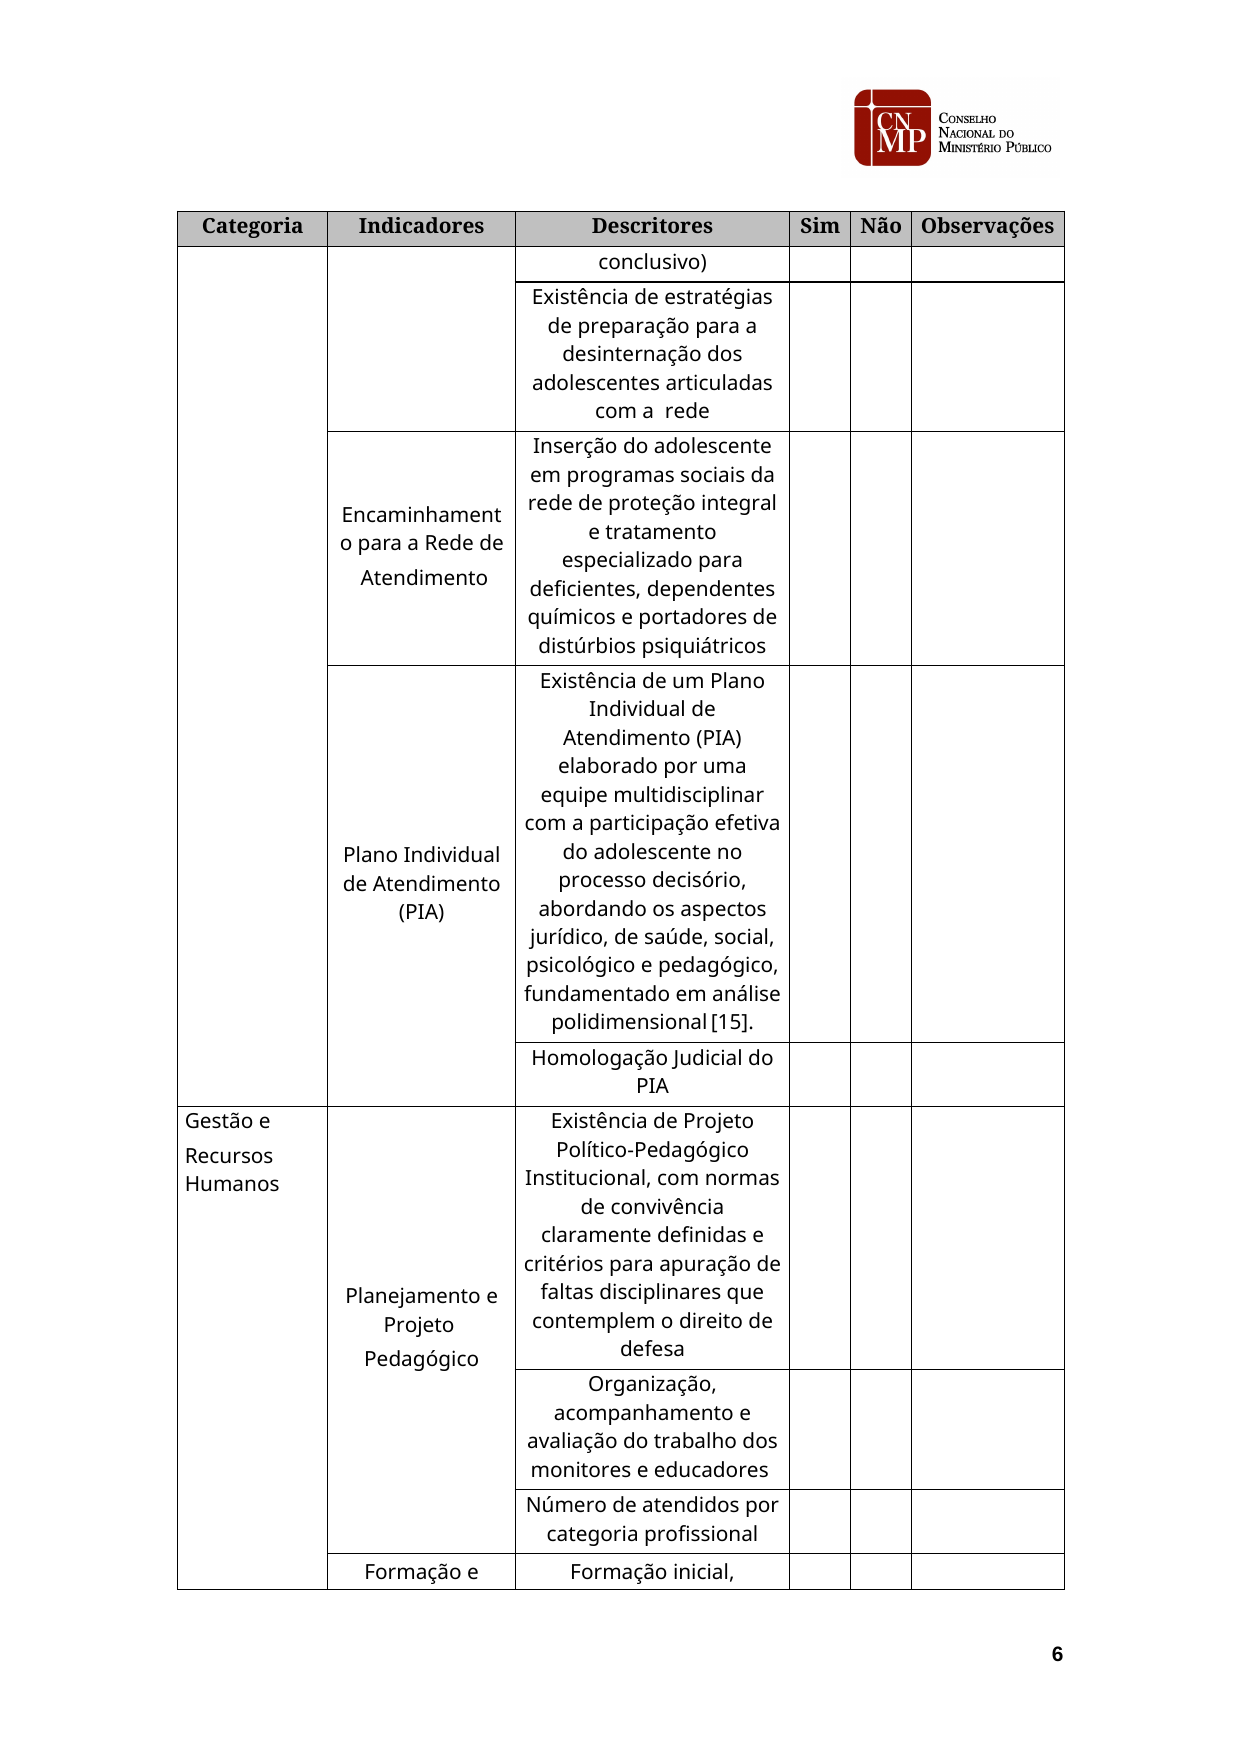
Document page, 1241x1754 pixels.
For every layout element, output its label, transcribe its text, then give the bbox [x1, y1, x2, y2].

table_cell [790, 1370, 850, 1489]
table_cell [851, 1107, 911, 1368]
table_cell [912, 432, 1064, 665]
table_cell [851, 1370, 911, 1489]
table_cell [912, 1043, 1064, 1106]
table_cell Plano Individual de Atendimento (PIA) [328, 666, 515, 1106]
table_cell [790, 247, 850, 281]
table_cell [851, 1490, 911, 1553]
table_cell [851, 432, 911, 665]
table_cell [912, 1554, 1064, 1588]
table_cell [912, 1370, 1064, 1489]
table_cell [790, 1554, 850, 1588]
table_header Indicadores [328, 212, 515, 246]
table_cell Organização, acompanhamento e avaliação do trabalho dos monitores e educadores [516, 1370, 789, 1489]
table_cell Encaminhamento para a Rede de Atendimento [328, 432, 515, 665]
table_cell [790, 666, 850, 1042]
picture [841, 77, 1060, 178]
table_cell Existência de Projeto Político-Pedagógico Institucional, com normas de convivência claramente definidas e critérios para apuração de faltas disciplinares que contemplem o direito de defesa [516, 1107, 789, 1368]
table_cell Planejamento e Projeto Pedagógico [328, 1107, 515, 1553]
table_cell [328, 247, 515, 431]
table_cell [790, 1043, 850, 1106]
table_cell Homologação Judicial do PIA [516, 1043, 789, 1106]
table_cell Formação inicial, [516, 1554, 789, 1588]
table_header Observações [912, 212, 1064, 246]
table_cell [790, 1490, 850, 1553]
table_cell [912, 666, 1064, 1042]
table_cell [178, 247, 327, 1106]
table_cell [912, 247, 1064, 281]
table_header Sim [790, 212, 850, 246]
table_cell [851, 1554, 911, 1588]
table_cell [851, 247, 911, 281]
table_cell [851, 283, 911, 431]
table_cell [912, 1107, 1064, 1368]
table_cell [912, 283, 1064, 431]
table_cell Existência de um Plano Individual de Atendimento (PIA) elaborado por uma equipe multidisciplinar com a participação efetiva do adolescente no processo decisório, abordando os aspectos jurídico, de saúde, social, psicológico e pedagógico, fundamentado em análise polidimensional [15]. [516, 666, 789, 1042]
table_cell Existência de estratégias de preparação para a desinternação dos adolescentes articuladas com a rede [516, 283, 789, 431]
table_cell [912, 1490, 1064, 1553]
table_cell [851, 1043, 911, 1106]
table_cell Gestão e Recursos Humanos [178, 1107, 327, 1588]
table_cell [790, 432, 850, 665]
table_cell conclusivo) [516, 247, 789, 281]
table_cell Formação e [328, 1554, 515, 1588]
table_header Categoria [178, 212, 327, 246]
table_cell [790, 1107, 850, 1368]
table_cell Inserção do adolescente em programas sociais da rede de proteção integral e tratamento especializado para deficientes, dependentes químicos e portadores de distúrbios psiquiátricos [516, 432, 789, 665]
table_header Descritores [516, 212, 789, 246]
table_cell Número de atendidos por categoria profissional [516, 1490, 789, 1553]
table_cell [790, 283, 850, 431]
table_header Não [851, 212, 911, 246]
table_cell [851, 666, 911, 1042]
